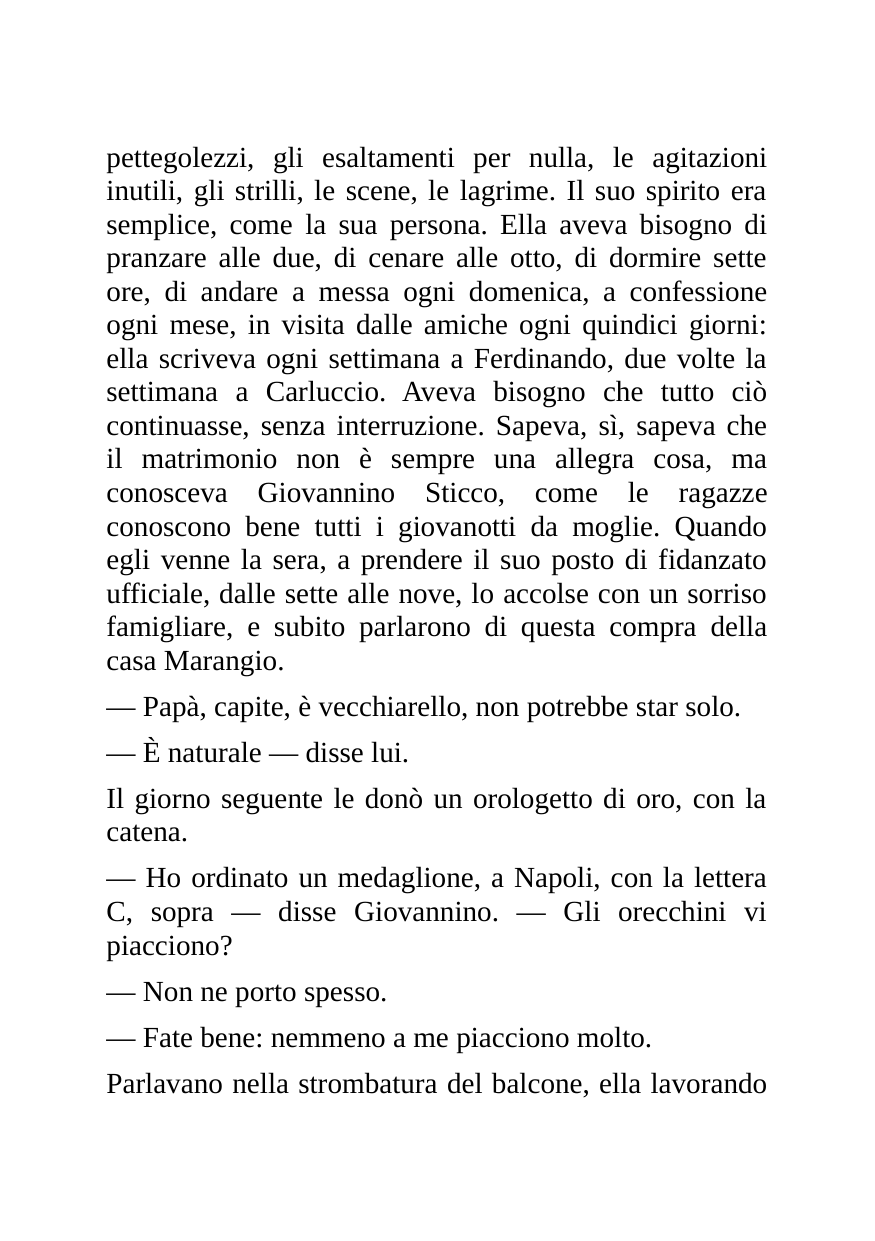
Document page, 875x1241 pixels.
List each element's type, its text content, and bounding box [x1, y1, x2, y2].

text pettegolezzi, gli esaltamenti per nulla, le agitazioni inutili, gli strilli, le scene, le lagrime. Il suo spirito era semplice, come la sua persona. Ella aveva bisogno di pranzare alle due, di cenare alle otto, di dormire sette ore, di andare a messa ogni domenica, a confessione ogni mese, in visita dalle amiche ogni quindici giorni: ella scriveva ogni settimana a Ferdinando, due volte la settimana a Carluccio. Aveva bisogno che tutto ciò continuasse, senza interruzione. Sapeva, sì, sapeva che il matrimonio non è sempre una allegra cosa, ma conosceva Giovannino Sticco, come le ragazze conoscono bene tutti i giovanotti da moglie. Quando egli venne la sera, a prendere il suo posto di fidanzato ufficiale, dalle sette alle nove, lo accolse con un sorriso famigliare, e subito parlarono di questa compra della casa Marangio. [106, 140, 768, 676]
text Il giorno seguente le donò un orologetto di oro, con la catena. [106, 781, 768, 848]
text — Non ne porto spesso. [106, 974, 768, 1007]
text — Papà, capite, è vecchiarello, non potrebbe star solo. [106, 689, 768, 722]
text — È naturale — disse lui. [106, 735, 768, 768]
text — Ho ordinato un medaglione, a Napoli, con la lettera C, sopra — disse Giovannino. — Gli orecchini vi piacciono? [106, 861, 768, 961]
text — Fate bene: nemmeno a me piacciono molto. [106, 1020, 768, 1053]
text Parlavano nella strombatura del balcone, ella lavorando [106, 1066, 768, 1099]
